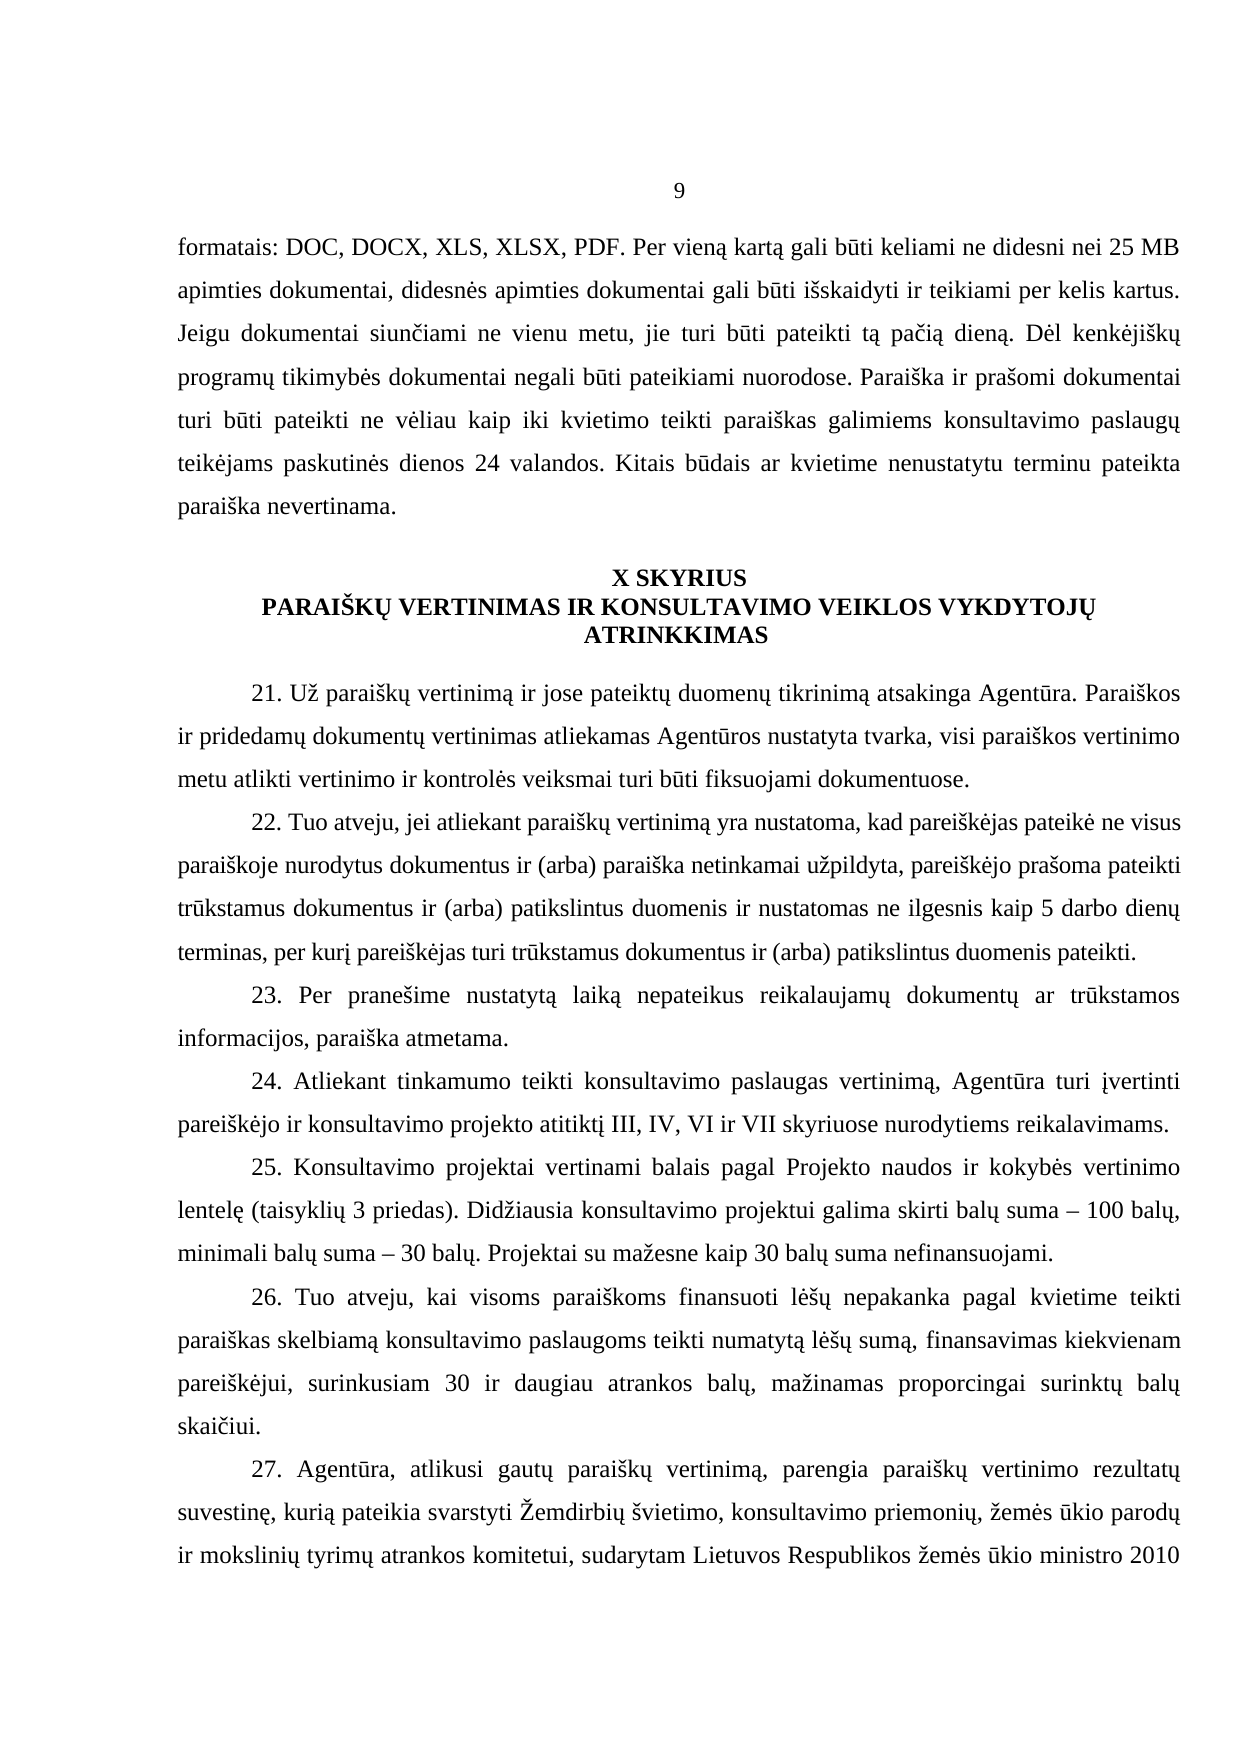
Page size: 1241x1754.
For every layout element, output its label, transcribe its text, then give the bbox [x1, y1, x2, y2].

text PARAIŠKŲ VERTINIMAS ir KONSULTAVIMO veiklos vykdytojų atrinkkimas [177, 592, 1181, 649]
text 21. Už paraiškų vertinimą ir jose pateiktų duomenų tikrinimą atsakinga Agentūra. Paraiškos ir pridedamų dokumentų vertinimas atliekamas Agentūros nustatyta tvarka, visi paraiškos vertinimo metu atlikti vertinimo ir kontrolės veiksmai turi būti fiksuojami dokumentuose. [177, 678, 1181, 793]
text 23. Per pranešime nustatytą laiką nepateikus reikalaujamų dokumentų ar trūkstamos informacijos, paraiška atmetama. [177, 980, 1181, 1052]
text 24. Atliekant tinkamumo teikti konsultavimo paslaugas vertinimą, Agentūra turi įvertinti pareiškėjo ir konsultavimo projekto atitiktį III, IV, VI ir VII skyriuose nurodytiems reikalavimams. [177, 1066, 1181, 1138]
text 25. Konsultavimo projektai vertinami balais pagal Projekto naudos ir kokybės vertinimo lentelę (taisyklių 3 priedas). Didžiausia konsultavimo projektui galima skirti balų suma – 100 balų, minimali balų suma – 30 balų. Projektai su mažesne kaip 30 balų suma nefinansuojami. [177, 1152, 1181, 1267]
text 22. Tuo atveju, jei atliekant paraiškų vertinimą yra nustatoma, kad pareiškėjas pateikė ne visus paraiškoje nurodytus dokumentus ir (arba) paraiška netinkamai užpildyta, pareiškėjo prašoma pateikti trūkstamus dokumentus ir (arba) patikslintus duomenis ir nustatomas ne ilgesnis kaip 5 darbo dienų terminas, per kurį pareiškėjas turi trūkstamus dokumentus ir (arba) patikslintus duomenis pateikti. [177, 807, 1181, 965]
text formatais: DOC, DOCX, XLS, XLSX, PDF. Per vieną kartą gali būti keliami ne didesni nei 25 MB apimties dokumentai, didesnės apimties dokumentai gali būti išskaidyti ir teikiami per kelis kartus. Jeigu dokumentai siunčiami ne vienu metu, jie turi būti pateikti tą pačią dieną. Dėl kenkėjiškų programų tikimybės dokumentai negali būti pateikiami nuorodose. Paraiška ir prašomi dokumentai turi būti pateikti ne vėliau kaip iki kvietimo teikti paraiškas galimiems konsultavimo paslaugų teikėjams paskutinės dienos 24 valandos. Kitais būdais ar kvietime nenustatytu terminu pateikta paraiška nevertinama. [177, 232, 1181, 520]
text 27. Agentūra, atlikusi gautų paraiškų vertinimą, parengia paraiškų vertinimo rezultatų suvestinę, kurią pateikia svarstyti Žemdirbių švietimo, konsultavimo priemonių, žemės ūkio parodų ir mokslinių tyrimų atrankos komitetui, sudarytam Lietuvos Respublikos žemės ūkio ministro 2010 [177, 1454, 1181, 1569]
text 26. Tuo atveju, kai visoms paraiškoms finansuoti lėšų nepakanka pagal kvietime teikti paraiškas skelbiamą konsultavimo paslaugoms teikti numatytą lėšų sumą, finansavimas kiekvienam pareiškėjui, surinkusiam 30 ir daugiau atrankos balų, mažinamas proporcingai surinktų balų skaičiui. [177, 1282, 1181, 1440]
text X SKYRIUS [177, 563, 1181, 592]
